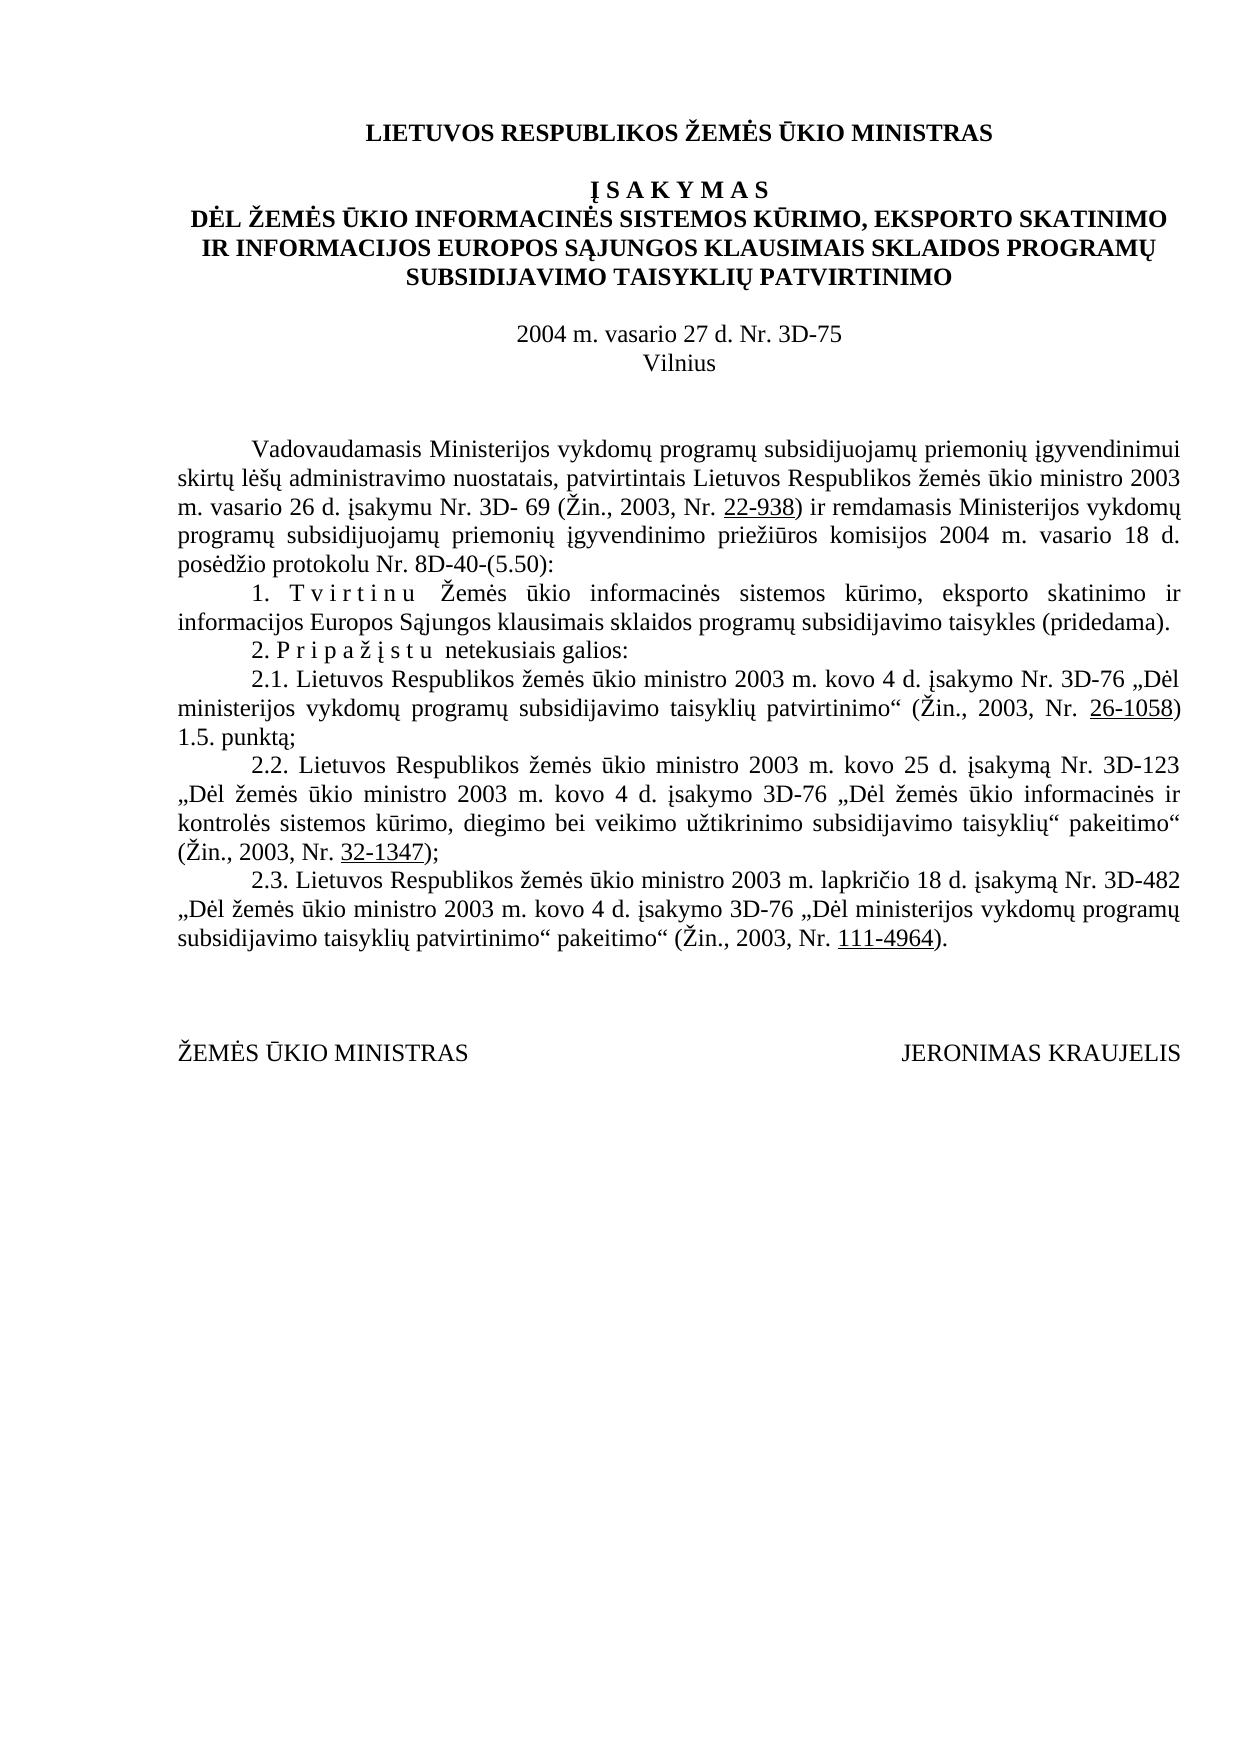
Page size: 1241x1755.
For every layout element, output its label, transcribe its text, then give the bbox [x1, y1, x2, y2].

text Vadovaudamasis Ministerijos vykdomų programų subsidijuojamų priemonių įgyvendinimui skirtų lėšų administravimo nuostatais, patvirtintais Lietuvos Respublikos žemės ūkio ministro 2003 m. vasario 26 d. įsakymu Nr. 3D- 69 (Žin., 2003, Nr. 22-938) ir remdamasis Ministerijos vykdomų programų subsidijuojamų priemonių įgyvendinimo priežiūros komisijos 2004 m. vasario 18 d. posėdžio protokolu Nr. 8D-40-(5.50): [177, 434, 1181, 578]
text 2.2. Lietuvos Respublikos žemės ūkio ministro 2003 m. kovo 25 d. įsakymą Nr. 3D-123 „Dėl žemės ūkio ministro 2003 m. kovo 4 d. įsakymo 3D-76 „Dėl žemės ūkio informacinės ir kontrolės sistemos kūrimo, diegimo bei veikimo užtikrinimo subsidijavimo taisyklių“ pakeitimo“ (Žin., 2003, Nr. 32-1347); [177, 751, 1181, 866]
text LIETUVOS RESPUBLIKOS ŽEMĖS ŪKIO MINISTRAS [177, 118, 1181, 147]
text DĖL ŽEMĖS ŪKIO INFORMACINĖS SISTEMOS KŪRIMO, EKSPORTO SKATINIMO IR INFORMACIJOS EUROPOS SĄJUNGOS KLAUSIMAIS SKLAIDOS PROGRAMŲ SUBSIDIJAVIMO TAISYKLIŲ PATVIRTINIMO [177, 204, 1181, 291]
text 1. Tvirtinu Žemės ūkio informacinės sistemos kūrimo, eksporto skatinimo ir informacijos Europos Sąjungos klausimais sklaidos programų subsidijavimo taisykles (pridedama). [177, 578, 1181, 636]
text 2.1. Lietuvos Respublikos žemės ūkio ministro 2003 m. kovo 4 d. įsakymo Nr. 3D-76 „Dėl ministerijos vykdomų programų subsidijavimo taisyklių patvirtinimo“ (Žin., 2003, Nr. 26-1058) 1.5. punktą; [177, 664, 1181, 751]
text 2. Pripažįstu netekusiais galios: [177, 636, 1181, 664]
text ŽEMĖS ŪKIO MINISTRAS JERONIMAS KRAUJELIS [177, 1038, 1181, 1067]
text 2.3. Lietuvos Respublikos žemės ūkio ministro 2003 m. lapkričio 18 d. įsakymą Nr. 3D-482 „Dėl žemės ūkio ministro 2003 m. kovo 4 d. įsakymo 3D-76 „Dėl ministerijos vykdomų programų subsidijavimo taisyklių patvirtinimo“ pakeitimo“ (Žin., 2003, Nr. 111-4964). [177, 866, 1181, 952]
text Vilnius [177, 348, 1181, 377]
text 2004 m. vasario 27 d. Nr. 3D-75 [177, 319, 1181, 348]
text Į S A K Y M A S [177, 176, 1181, 204]
